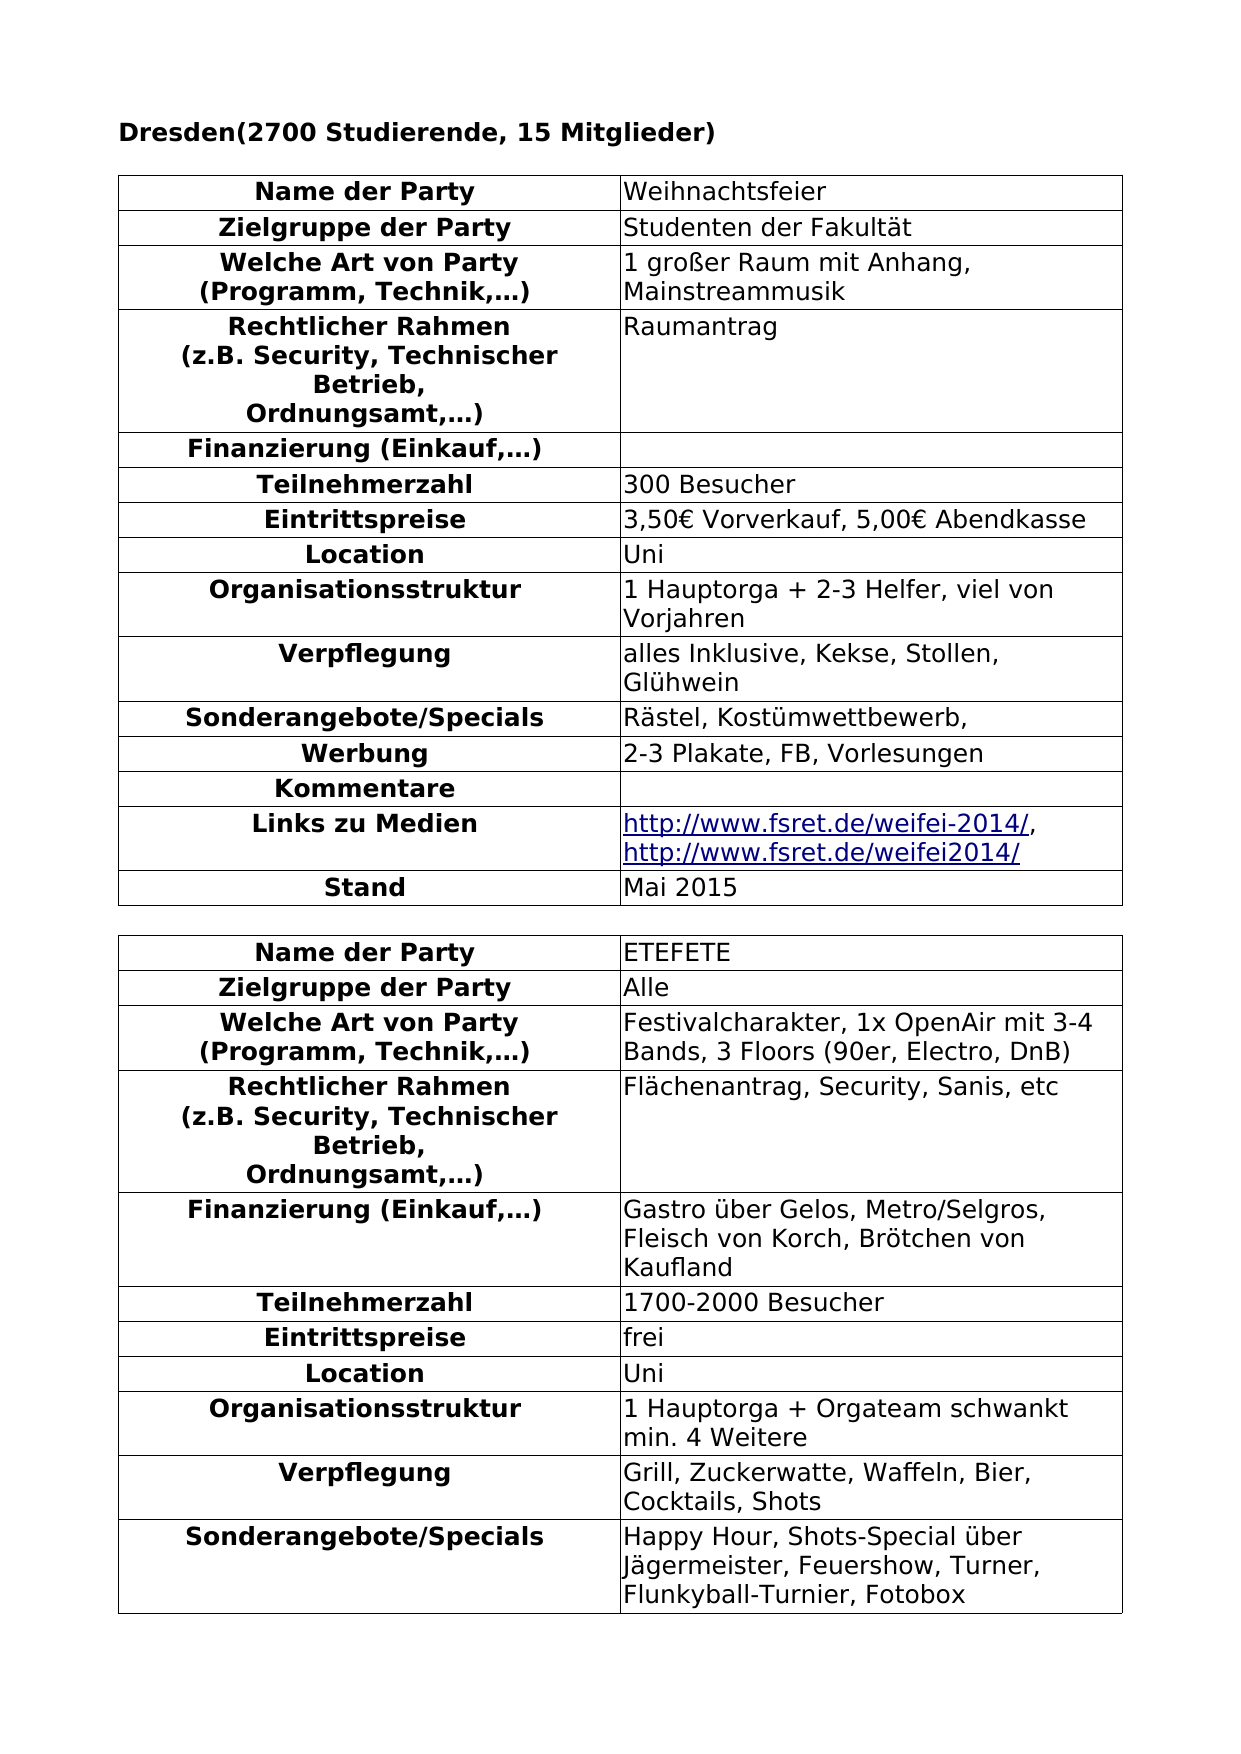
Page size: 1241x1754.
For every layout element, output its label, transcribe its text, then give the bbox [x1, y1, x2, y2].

table_header ETEFETE [621, 936, 1122, 970]
table_cell Links zu Medien [119, 807, 620, 870]
table_cell Rästel, Kostümwettbewerb, [621, 702, 1122, 736]
table_cell Welche Art von Party (Programm, Technik,…) [119, 1006, 620, 1069]
table_cell Stand [119, 871, 620, 905]
table_cell http://www.fsret.de/weifei-2014/, http://www.fsret.de/weifei2014/ [621, 807, 1122, 870]
table_cell Grill, Zuckerwatte, Waffeln, Bier, Cocktails, Shots [621, 1456, 1122, 1519]
table_cell Rechtlicher Rahmen (z.B. Security, Technischer Betrieb, Ordnungsamt,…) [119, 1071, 620, 1192]
table_cell Studenten der Fakultät [621, 211, 1122, 245]
table_cell 300 Besucher [621, 468, 1122, 502]
table_cell Zielgruppe der Party [119, 211, 620, 245]
table_cell Flächenantrag, Security, Sanis, etc [621, 1071, 1122, 1192]
table_cell Eintrittspreise [119, 1322, 620, 1356]
table_header Name der Party [119, 176, 620, 210]
table_cell [621, 433, 1122, 467]
table_cell Zielgruppe der Party [119, 971, 620, 1005]
table_cell alles Inklusive, Kekse, Stollen, Glühwein [621, 637, 1122, 701]
table_cell 2-3 Plakate, FB, Vorlesungen [621, 737, 1122, 771]
table_cell Organisationsstruktur [119, 573, 620, 636]
table_cell Eintrittspreise [119, 503, 620, 537]
table_cell Alle [621, 971, 1122, 1005]
table_cell Location [119, 538, 620, 572]
table_cell 1 großer Raum mit Anhang, Mainstreammusik [621, 246, 1122, 309]
table_cell Verpflegung [119, 637, 620, 701]
table_cell 1700-2000 Besucher [621, 1287, 1122, 1321]
table_cell 1 Hauptorga + Orgateam schwankt min. 4 Weitere [621, 1392, 1122, 1455]
table_cell Sonderangebote/Specials [119, 702, 620, 736]
table_cell Happy Hour, Shots-Special über Jägermeister, Feuershow, Turner, Flunkyball-Turnier, Fotobox [621, 1520, 1122, 1613]
table_header Name der Party [119, 936, 620, 970]
table_cell Verpflegung [119, 1456, 620, 1519]
table_cell Location [119, 1357, 620, 1391]
table_cell Rechtlicher Rahmen (z.B. Security, Technischer Betrieb, Ordnungsamt,…) [119, 310, 620, 432]
table_cell Teilnehmerzahl [119, 468, 620, 502]
table_cell Kommentare [119, 772, 620, 806]
table_cell Finanzierung (Einkauf,…) [119, 1193, 620, 1286]
table_cell Uni [621, 538, 1122, 572]
table_cell Werbung [119, 737, 620, 771]
table_cell [621, 772, 1122, 806]
table_cell Mai 2015 [621, 871, 1122, 905]
table_cell Organisationsstruktur [119, 1392, 620, 1455]
table_cell Uni [621, 1357, 1122, 1391]
table_cell 1 Hauptorga + 2-3 Helfer, viel von Vorjahren [621, 573, 1122, 636]
table_cell Finanzierung (Einkauf,…) [119, 433, 620, 467]
table_cell Teilnehmerzahl [119, 1287, 620, 1321]
table_header Weihnachtsfeier [621, 176, 1122, 210]
table_cell Gastro über Gelos, Metro/Selgros, Fleisch von Korch, Brötchen von Kaufland [621, 1193, 1122, 1286]
subtitle Dresden(2700 Studierende, 15 Mitglieder) [118, 118, 1122, 147]
table_cell Raumantrag [621, 310, 1122, 432]
table_cell Welche Art von Party (Programm, Technik,…) [119, 246, 620, 309]
table_cell frei [621, 1322, 1122, 1356]
table_cell Sonderangebote/Specials [119, 1520, 620, 1613]
table_cell Festivalcharakter, 1x OpenAir mit 3-4 Bands, 3 Floors (90er, Electro, DnB) [621, 1006, 1122, 1069]
table_cell 3,50€ Vorverkauf, 5,00€ Abendkasse [621, 503, 1122, 537]
